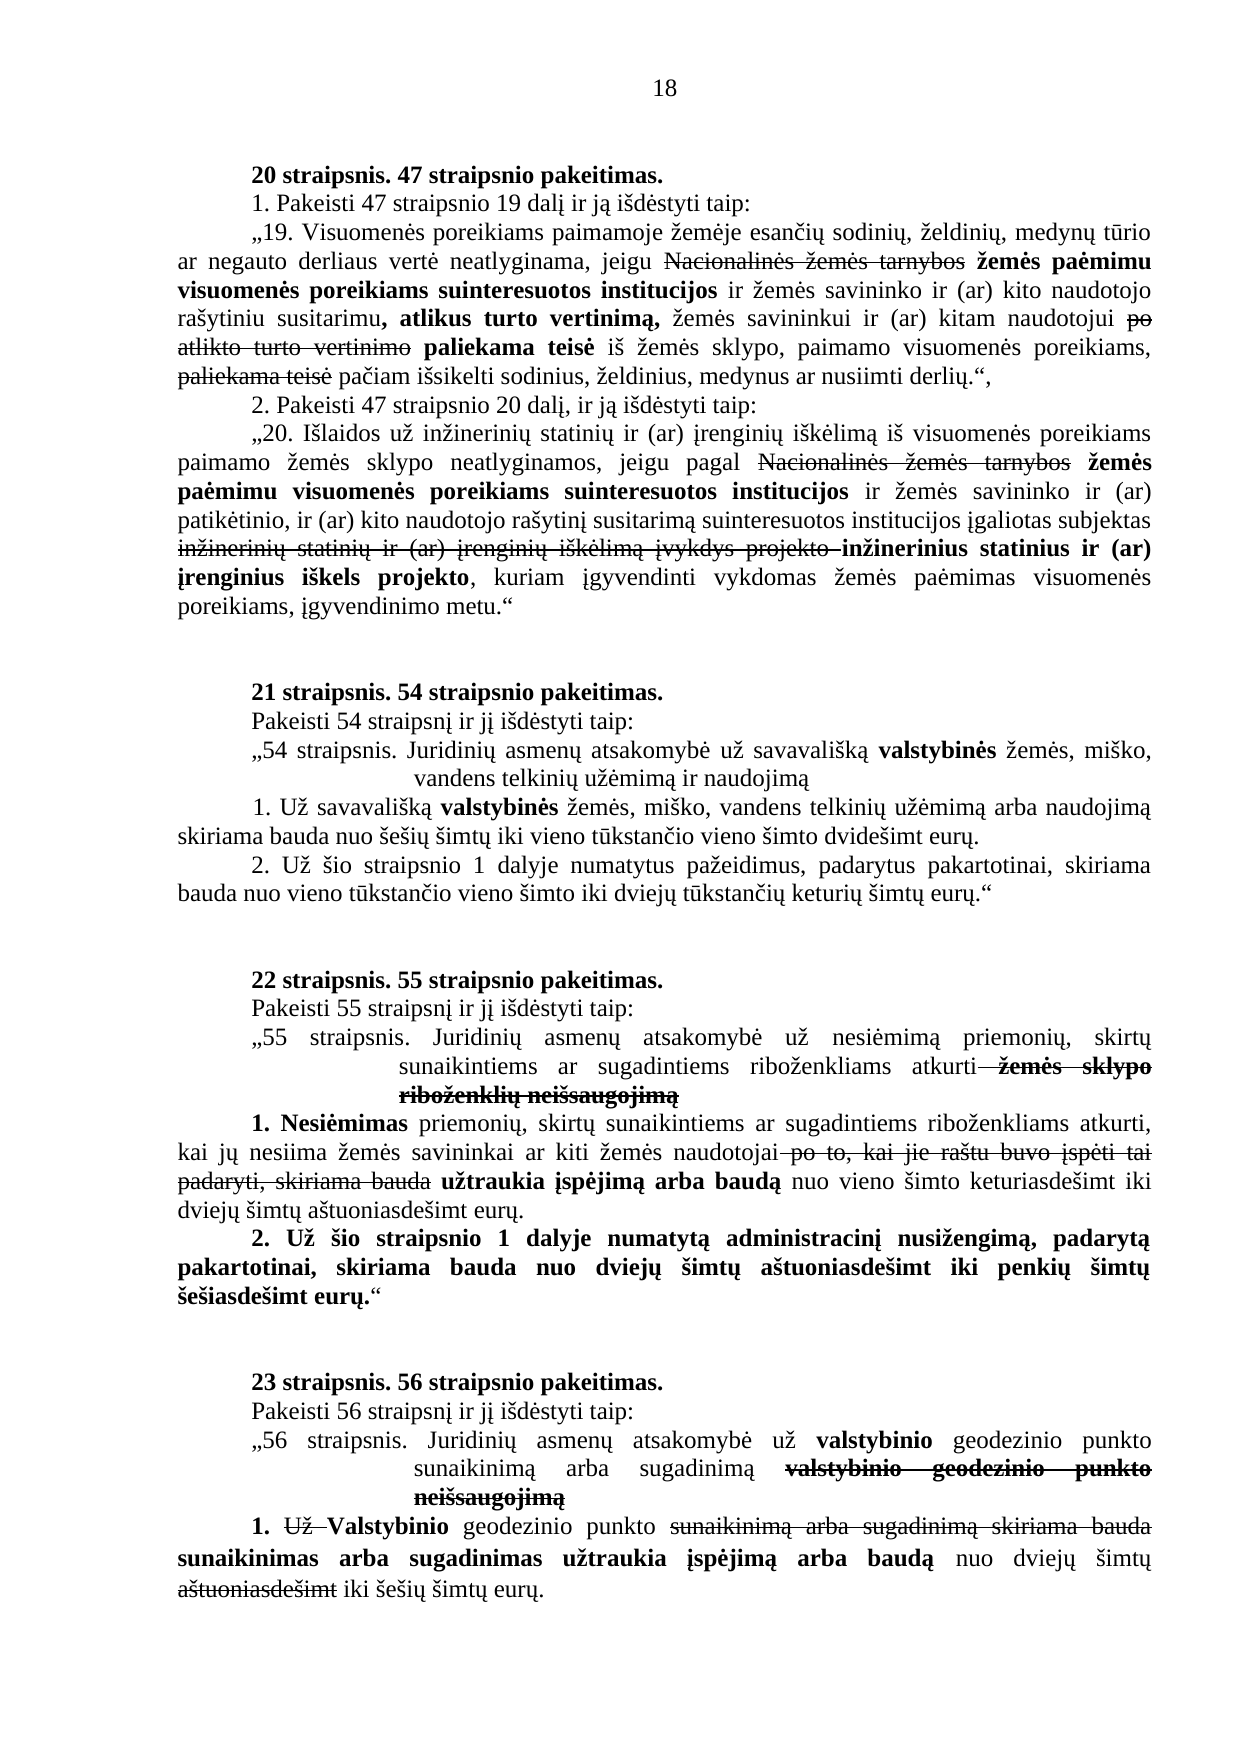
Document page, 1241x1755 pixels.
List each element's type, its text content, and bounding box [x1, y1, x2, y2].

text „54 straipsnis. Juridinių asmenų atsakomybė už savavališką valstybinės žemės, miško, vandens telkinių užėmimą ir naudojimą [251, 735, 1152, 792]
text Pakeisti 56 straipsnį ir jį išdėstyti taip: [177, 1396, 1152, 1425]
text 2. Už šio straipsnio 1 dalyje numatytus pažeidimus, padarytus pakartotinai, skiriama bauda nuo vieno tūkstančio vieno šimto iki dviejų tūkstančių keturių šimtų eurų.“ [177, 850, 1152, 907]
text 1. Nesiėmimas priemonių, skirtų sunaikintiems ar sugadintiems riboženkliams atkurti, kai jų nesiima žemės savininkai ar kiti žemės naudotojai po to, kai jie raštu buvo įspėti tai padaryti, skiriama bauda užtraukia įspėjimą arba baudą nuo vieno šimto keturiasdešimt iki dviejų šimtų aštuoniasdešimt eurų. [177, 1108, 1152, 1223]
text 22 straipsnis. 55 straipsnio pakeitimas. [177, 965, 1152, 993]
text 20 straipsnis. 47 straipsnio pakeitimas. [177, 160, 1152, 188]
text 1. Už savavališką valstybinės žemės, miško, vandens telkinių užėmimą arba naudojimą skiriama bauda nuo šešių šimtų iki vieno tūkstančio vieno šimto dvidešimt eurų. [177, 792, 1152, 850]
text „56 straipsnis. Juridinių asmenų atsakomybė už valstybinio geodezinio punkto sunaikinimą arba sugadinimą valstybinio geodezinio punkto neišsaugojimą [251, 1425, 1152, 1511]
text Pakeisti 54 straipsnį ir jį išdėstyti taip: [177, 706, 1152, 735]
text 23 straipsnis. 56 straipsnio pakeitimas. [177, 1367, 1152, 1396]
text „55 straipsnis. Juridinių asmenų atsakomybė už nesiėmimą priemonių, skirtų sunaikintiems ar sugadintiems riboženkliams atkurti žemės sklypo riboženklių neišsaugojimą [251, 1022, 1152, 1108]
text „20. Išlaidos už inžinerinių statinių ir (ar) įrenginių iškėlimą iš visuomenės poreikiams paimamo žemės sklypo neatlyginamos, jeigu pagal Nacionalinės žemės tarnybos žemės paėmimu visuomenės poreikiams suinteresuotos institucijos ir žemės savininko ir (ar) patikėtinio, ir (ar) kito naudotojo rašytinį susitarimą suinteresuotos institucijos įgaliotas subjektas inžinerinių statinių ir (ar) įrenginių iškėlimą įvykdys projekto inžinerinius statinius ir (ar) įrenginius iškels projekto, kuriam įgyvendinti vykdomas žemės paėmimas visuomenės poreikiams, įgyvendinimo metu.“ [177, 418, 1152, 620]
text 1. Pakeisti 47 straipsnio 19 dalį ir ją išdėstyti taip: [177, 188, 1152, 217]
text 1. Už Valstybinio geodezinio punkto sunaikinimą arba sugadinimą skiriama bauda sunaikinimas arba sugadinimas užtraukia įspėjimą arba baudą nuo dviejų šimtų aštuoniasdešimt iki šešių šimtų eurų. [177, 1511, 1152, 1603]
text 2. Pakeisti 47 straipsnio 20 dalį, ir ją išdėstyti taip: [177, 390, 1152, 418]
text 2. Už šio straipsnio 1 dalyje numatytą administracinį nusižengimą, padarytą pakartotinai, skiriama bauda nuo dviejų šimtų aštuoniasdešimt iki penkių šimtų šešiasdešimt eurų.“ [177, 1223, 1152, 1310]
text Pakeisti 55 straipsnį ir jį išdėstyti taip: [177, 993, 1152, 1022]
text „19. Visuomenės poreikiams paimamoje žemėje esančių sodinių, želdinių, medynų tūrio ar negauto derliaus vertė neatlyginama, jeigu Nacionalinės žemės tarnybos žemės paėmimu visuomenės poreikiams suinteresuotos institucijos ir žemės savininko ir (ar) kito naudotojo rašytiniu susitarimu, atlikus turto vertinimą, žemės savininkui ir (ar) kitam naudotojui po atlikto turto vertinimo paliekama teisė iš žemės sklypo, paimamo visuomenės poreikiams, paliekama teisė pačiam išsikelti sodinius, želdinius, medynus ar nusiimti derlių.“, [177, 217, 1152, 390]
text 21 straipsnis. 54 straipsnio pakeitimas. [177, 677, 1152, 706]
